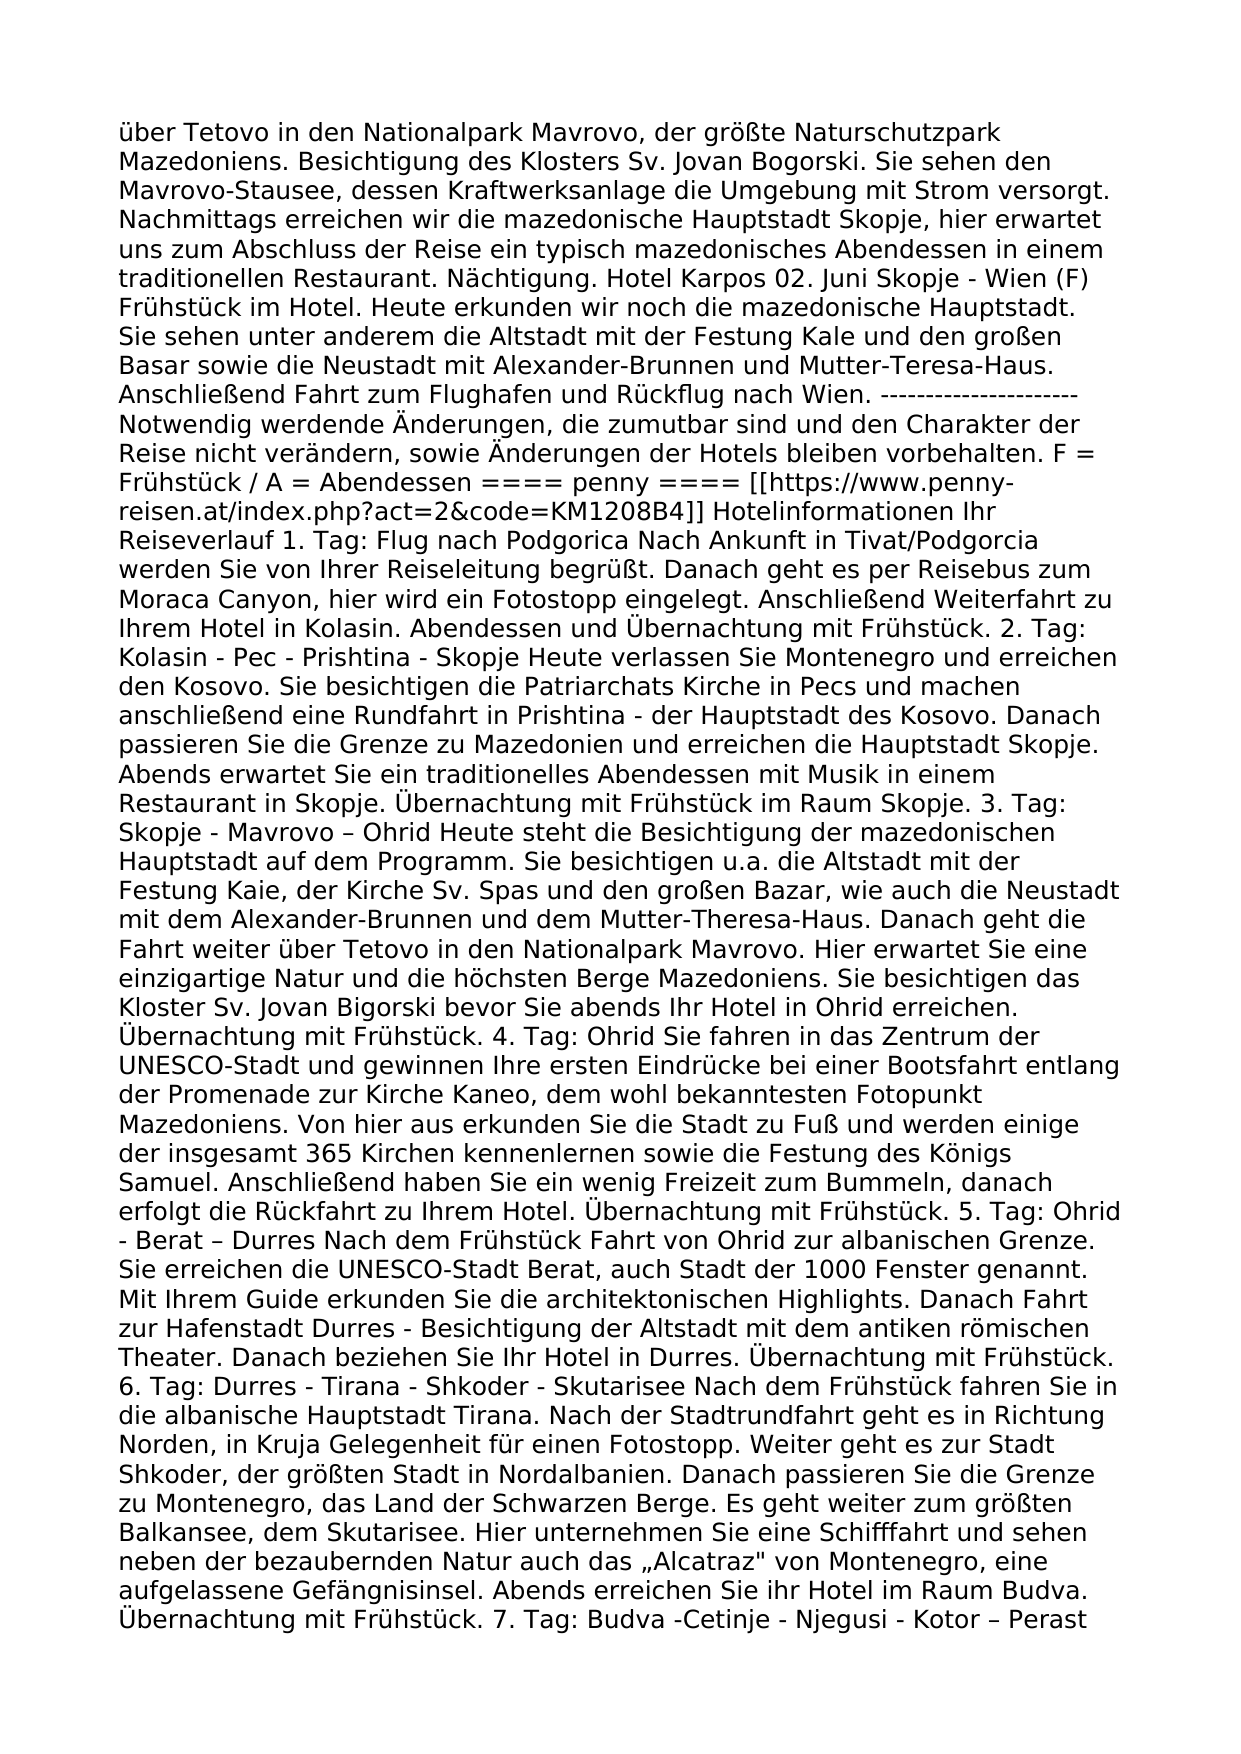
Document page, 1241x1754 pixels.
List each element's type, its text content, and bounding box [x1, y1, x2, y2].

text über Tetovo in den Nationalpark Mavrovo, der größte Naturschutzpark Mazedoniens. Besichtigung des Klosters Sv. Jovan Bogorski. Sie sehen den Mavrovo-Stausee, dessen Kraftwerksanlage die Umgebung mit Strom versorgt. Nachmittags erreichen wir die mazedonische Hauptstadt Skopje, hier erwartet uns zum Abschluss der Reise ein typisch mazedonisches Abendessen in einem traditionellen Restaurant. Nächtigung. Hotel Karpos 02. Juni Skopje - Wien (F) Frühstück im Hotel. Heute erkunden wir noch die mazedonische Hauptstadt. Sie sehen unter anderem die Altstadt mit der Festung Kale und den großen Basar sowie die Neustadt mit Alexander-Brunnen und Mutter-Teresa-Haus. Anschließend Fahrt zum Flughafen und Rückflug nach Wien. ---------------------- Notwendig werdende Änderungen, die zumutbar sind und den Charakter der Reise nicht verändern, sowie Änderungen der Hotels bleiben vorbehalten. F = Frühstück / A = Abendessen ==== penny ==== [[https://www.penny-reisen.at/index.php?act=2&code=KM1208B4]] Hotelinformationen Ihr Reiseverlauf 1. Tag: Flug nach Podgorica Nach Ankunft in Tivat/Podgorcia werden Sie von Ihrer Reiseleitung begrüßt. Danach geht es per Reisebus zum Moraca­ Canyon, hier wird ein Fotostopp eingelegt. Anschließend Weiterfahrt zu Ihrem Hotel in Kolasin. Abendessen und Übernachtung mit Frühstück. 2. Tag: Kolasin - Pec - Prishtina - Skopje Heute verlassen Sie Montenegro und erreichen den Kosovo. Sie besichtigen die Patriarchats Kirche in Pecs und machen anschließend eine Rundfahrt in Prishtina - der Hauptstadt des Kosovo. Danach passieren Sie die Grenze zu Mazedonien und erreichen die Hauptstadt Skopje. Abends erwartet Sie ein traditionelles Abendessen mit Musik in einem Restaurant in Skopje. Übernachtung mit Frühstück im Raum Skopje. 3. Tag: Skopje - Mavrovo – Ohrid Heute steht die Besichtigung der mazedonischen Hauptstadt auf dem Programm. Sie besichtigen u.a. die Altstadt mit der Festung Kaie, der Kirche Sv. Spas und den großen Bazar, wie auch die Neustadt mit dem Alexander-Brunnen und dem Mutter-Theresa-Haus. Danach geht die Fahrt weiter über Tetovo in den Nationalpark Mavrovo. Hier erwartet Sie eine einzigartige Natur und die höchsten Berge Mazedoniens. Sie besichtigen das Kloster Sv. Jovan Bigorski bevor Sie abends Ihr Hotel in Ohrid erreichen. Übernachtung mit Frühstück. 4. Tag: Ohrid Sie fahren in das Zentrum der UNESCO-Stadt und gewinnen Ihre ersten Eindrücke bei einer Bootsfahrt entlang der Promenade zur Kirche Kaneo, dem wohl bekanntesten Fotopunkt Mazedoniens. Von hier aus erkunden Sie die Stadt zu Fuß und werden einige der insgesamt 365 Kirchen kennenlernen sowie die Festung des Königs Samuel. Anschließend haben Sie ein wenig Freizeit zum Bummeln, danach erfolgt die Rückfahrt zu Ihrem Hotel. Übernachtung mit Frühstück. 5. Tag: Ohrid - Berat – Durres Nach dem Frühstück Fahrt von Ohrid zur albanischen Grenze. Sie erreichen die UNESCO-Stadt Berat, auch Stadt der 1000 Fenster genannt. Mit Ihrem Guide erkunden Sie die architektonischen Highlights. Danach Fahrt zur Hafenstadt Durres - Besichtigung der Altstadt mit dem antiken römischen Theater. Danach beziehen Sie Ihr Hotel in Durres. Übernachtung mit Frühstück. 6. Tag: Durres - Tirana - Shkoder - Skutarisee Nach dem Frühstück fahren Sie in die albanische Hauptstadt Tirana. Nach der Stadtrundfahrt geht es in Richtung Norden, in Kruja Gelegenheit für einen Fotostopp. Weiter geht es zur Stadt Shkoder, der größten Stadt in Nordalbanien. Danach passieren Sie die Grenze zu Montenegro, das Land der Schwarzen Berge. Es geht weiter zum größten Balkansee, dem Skutarisee. Hier unternehmen Sie eine Schifffahrt und sehen neben der bezaubernden Natur auch das „Alcatraz" von Montenegro, eine aufgelassene Gefängnisinsel. Abends erreichen Sie ihr Hotel im Raum Budva. Übernachtung mit Frühstück. 7. Tag: Budva -Cetinje - Njegusi - Kotor – Perast [118, 118, 1122, 1635]
